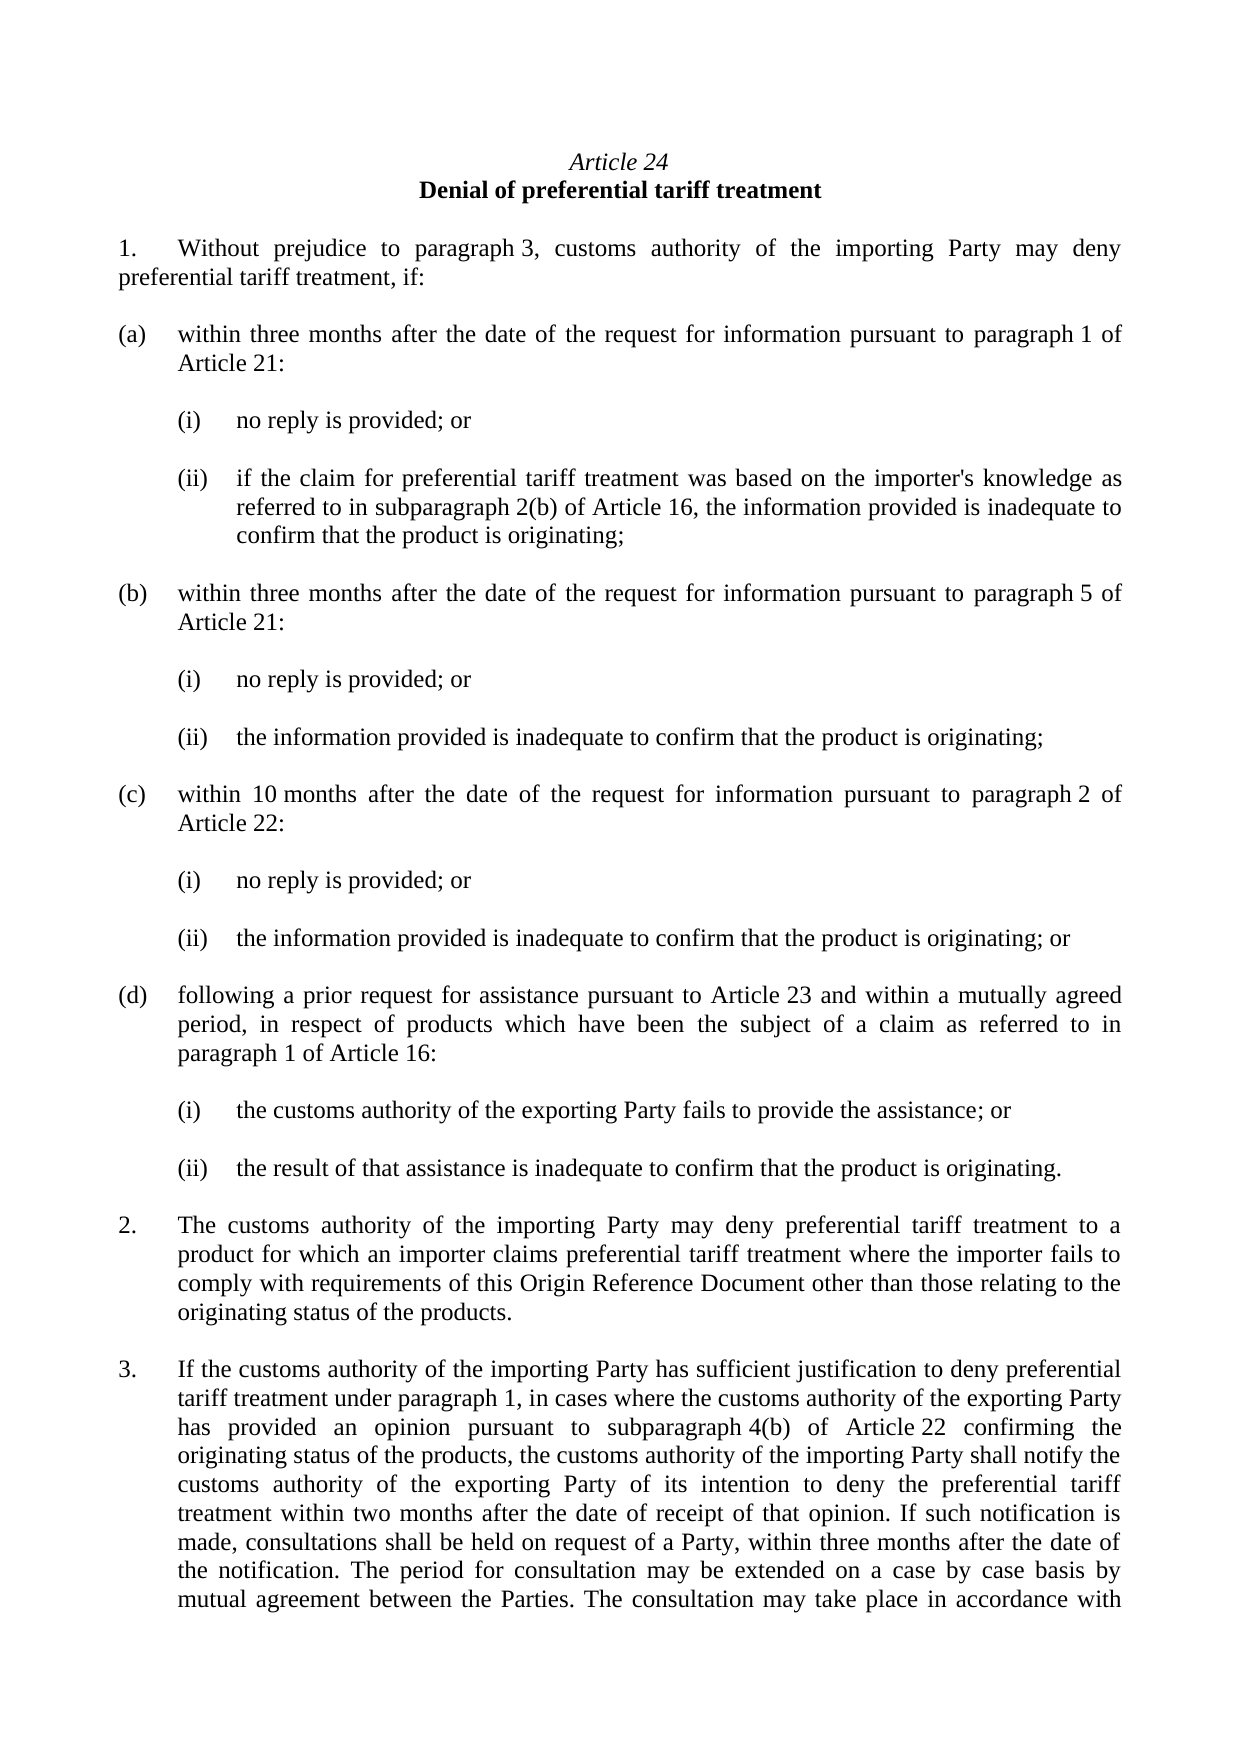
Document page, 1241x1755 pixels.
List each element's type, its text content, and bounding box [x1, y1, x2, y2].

text Article 24 [118, 147, 1122, 176]
text (c) within 10 months after the date of the request for information pursuant to paragraph 2 of Article 22: [118, 779, 1122, 837]
text 3. If the customs authority of the importing Party has sufficient justification to deny preferential tariff treatment under paragraph 1, in cases where the customs authority of the exporting Party has provided an opinion pursuant to subparagraph 4(b) of Article 22 confirming the originating status of the products, the customs authority of the importing Party shall notify the customs authority of the exporting Party of its intention to deny the preferential tariff treatment within two months after the date of receipt of that opinion. If such notification is made, consultations shall be held on request of a Party, within three months after the date of the notification. The period for consultation may be extended on a case by case basis by mutual agreement between the Parties. The consultation may take place in accordance with [118, 1354, 1122, 1613]
text (ii) if the claim for preferential tariff treatment was based on the importer's knowledge as referred to in subparagraph 2(b) of Article 16, the information provided is inadequate to confirm that the product is originating; [177, 463, 1122, 549]
text (i) no reply is provided; or [177, 664, 1122, 693]
text (i) no reply is provided; or [177, 406, 1122, 434]
text (ii) the information provided is inadequate to confirm that the product is originating; [177, 722, 1122, 751]
text (i) the customs authority of the exporting Party fails to provide the assistance; or [177, 1096, 1122, 1124]
text (ii) the result of that assistance is inadequate to confirm that the product is originating. [177, 1153, 1122, 1182]
text (a) within three months after the date of the request for information pursuant to paragraph 1 of Article 21: [118, 319, 1122, 377]
text (ii) the information provided is inadequate to confirm that the product is originating; or [177, 923, 1122, 952]
text (i) no reply is provided; or [177, 866, 1122, 894]
text 1. Without prejudice to paragraph 3, customs authority of the importing Party may deny preferential tariff treatment, if: [118, 233, 1122, 291]
text (b) within three months after the date of the request for information pursuant to paragraph 5 of Article 21: [118, 578, 1122, 636]
text (d) following a prior request for assistance pursuant to Article 23 and within a mutually agreed period, in respect of products which have been the subject of a claim as referred to in paragraph 1 of Article 16: [118, 981, 1122, 1067]
text Denial of preferential tariff treatment [118, 176, 1122, 204]
text 2. The customs authority of the importing Party may deny preferential tariff treatment to a product for which an importer claims preferential tariff treatment where the importer fails to comply with requirements of this Origin Reference Document other than those relating to the originating status of the products. [118, 1211, 1122, 1326]
